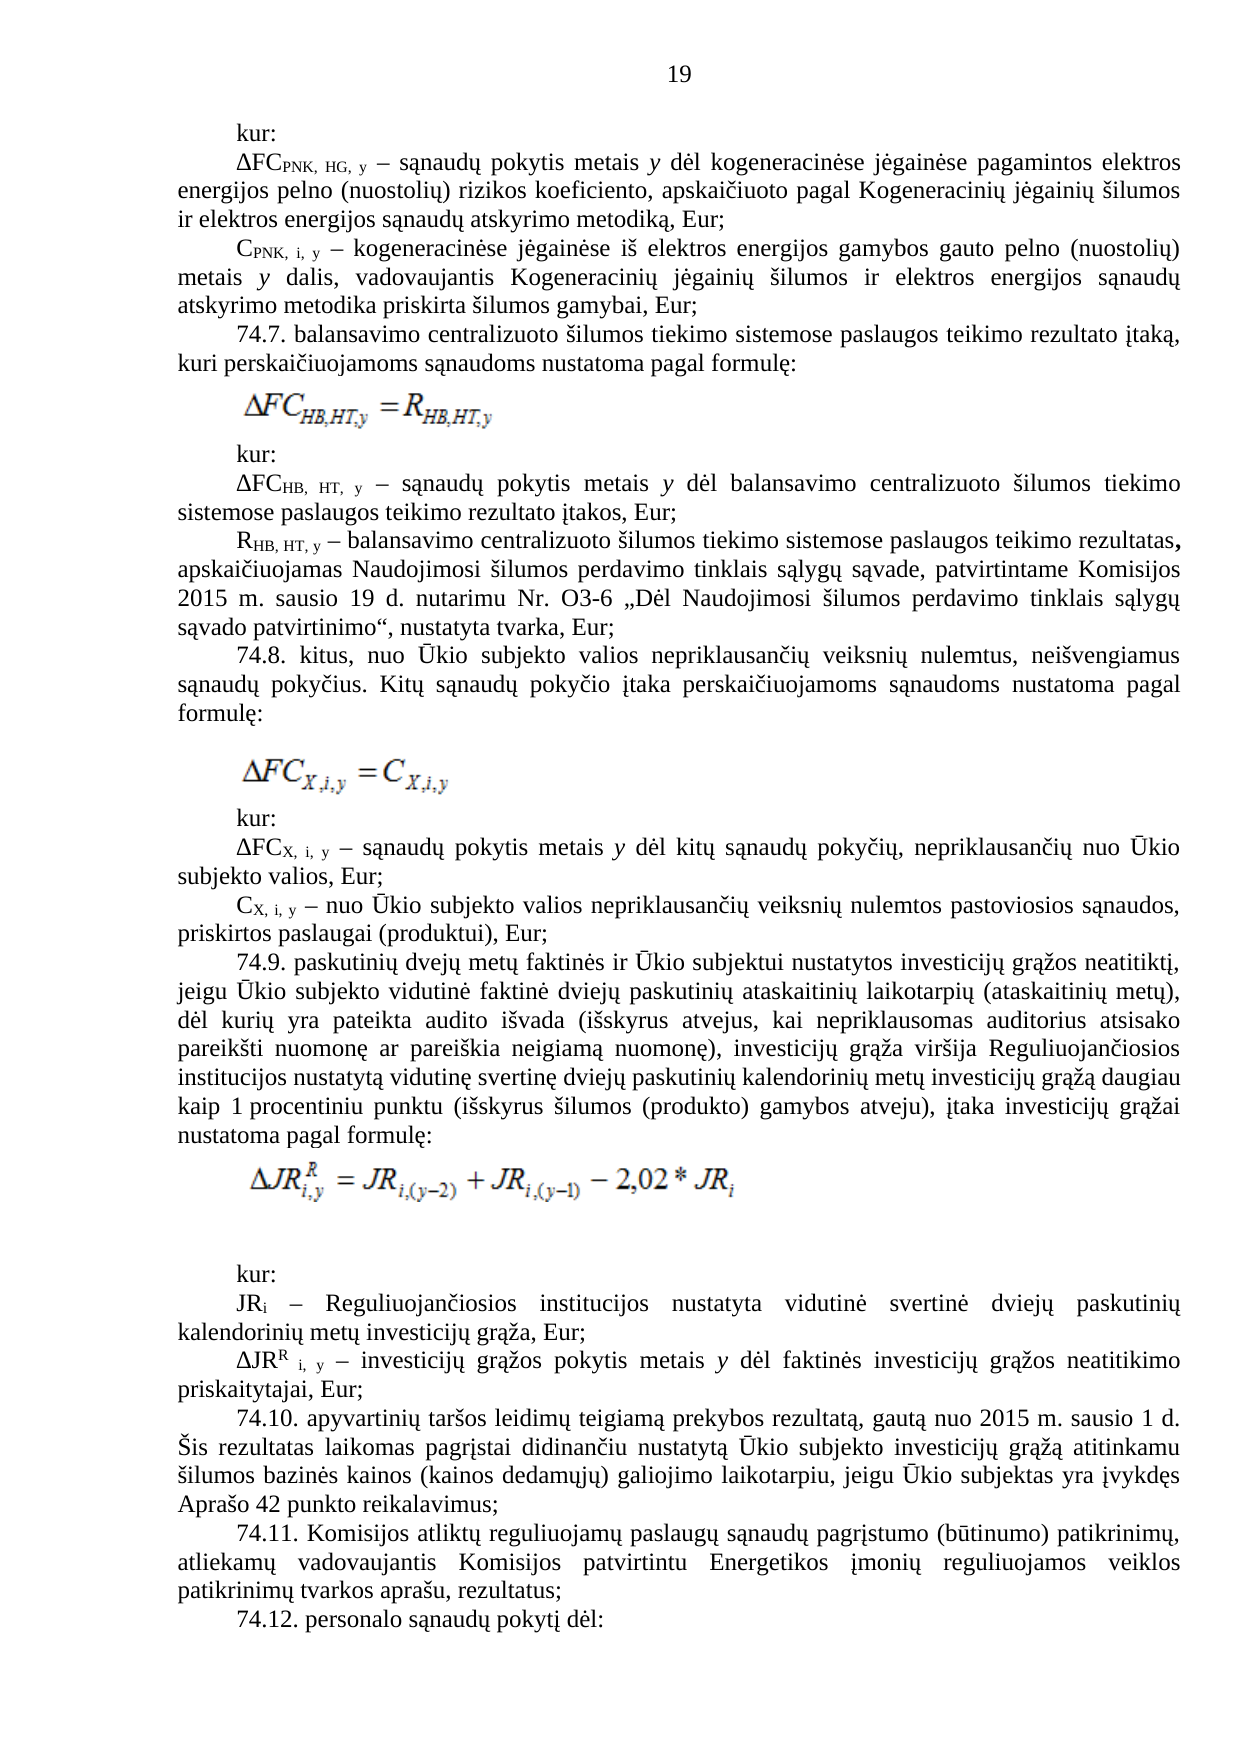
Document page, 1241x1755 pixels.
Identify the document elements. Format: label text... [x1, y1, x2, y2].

text 74.11. Komisijos atliktų reguliuojamų paslaugų sąnaudų pagrįstumo (būtinumo) patikrinimų, atliekamų vadovaujantis Komisijos patvirtintu Energetikos įmonių reguliuojamos veiklos patikrinimų tvarkos aprašu, rezultatus; [177, 1518, 1181, 1604]
text CX, i, y – nuo Ūkio subjekto valios nepriklausančių veiksnių nulemtos pastoviosios sąnaudos, priskirtos paslaugai (produktui), Eur; [177, 890, 1181, 947]
text CPNK, i, y – kogeneracinėse jėgainėse iš elektros energijos gamybos gauto pelno (nuostolių) metais y dalis, vadovaujantis Kogeneracinių jėgainių šilumos ir elektros energijos sąnaudų atskyrimo metodika priskirta šilumos gamybai, Eur; [177, 233, 1181, 319]
text ∆FCX, i, y – sąnaudų pokytis metais y dėl kitų sąnaudų pokyčių, nepriklausančių nuo Ūkio subjekto valios, Eur; [177, 832, 1181, 890]
text 74.9. paskutinių dvejų metų faktinės ir Ūkio subjektui nustatytos investicijų grąžos neatitiktį, jeigu Ūkio subjekto vidutinė faktinė dviejų paskutinių ataskaitinių laikotarpių (ataskaitinių metų), dėl kurių yra pateikta audito išvada (išskyrus atvejus, kai nepriklausomas auditorius atsisako pareikšti nuomonę ar pareiškia neigiamą nuomonę), investicijų grąža viršija Reguliuojančiosios institucijos nustatytą vidutinę svertinę dviejų paskutinių kalendorinių metų investicijų grąžą daugiau kaip 1 procentiniu punktu (išskyrus šilumos (produkto) gamybos atveju), įtaka investicijų grąžai nustatoma pagal formulę: [177, 947, 1181, 1148]
text 74.12. personalo sąnaudų pokytį dėl: [177, 1604, 1181, 1633]
text JRi – Reguliuojančiosios institucijos nustatyta vidutinė svertinė dviejų paskutinių kalendorinių metų investicijų grąža, Eur; [177, 1288, 1181, 1345]
text kur: [177, 1259, 1181, 1288]
text ∆FCHB, HT, y – sąnaudų pokytis metais y dėl balansavimo centralizuoto šilumos tiekimo sistemose paslaugos teikimo rezultato įtakos, Eur; [177, 468, 1181, 526]
text ∆FCPNK, HG, y – sąnaudų pokytis metais y dėl kogeneracinėse jėgainėse pagamintos elektros energijos pelno (nuostolių) rizikos koeficiento, apskaičiuoto pagal Kogeneracinių jėgainių šilumos ir elektros energijos sąnaudų atskyrimo metodiką, Eur; [177, 147, 1181, 233]
text kur: [177, 118, 1181, 147]
text 74.8. kitus, nuo Ūkio subjekto valios nepriklausančių veiksnių nulemtus, neišvengiamus sąnaudų pokyčius. Kitų sąnaudų pokyčio įtaka perskaičiuojamoms sąnaudoms nustatoma pagal formulę: [177, 641, 1181, 727]
text 74.7. balansavimo centralizuoto šilumos tiekimo sistemose paslaugos teikimo rezultato įtaką, kuri perskaičiuojamoms sąnaudoms nustatoma pagal formulę: [177, 319, 1181, 377]
text RHB, HT, y – balansavimo centralizuoto šilumos tiekimo sistemose paslaugos teikimo rezultatas, apskaičiuojamas Naudojimosi šilumos perdavimo tinklais sąlygų sąvade, patvirtintame Komisijos 2015 m. sausio 19 d. nutarimu Nr. O3-6 „Dėl Naudojimosi šilumos perdavimo tinklais sąlygų sąvado patvirtinimo“, nustatyta tvarka, Eur; [177, 526, 1181, 641]
text kur: [177, 439, 1181, 468]
text 74.10. apyvartinių taršos leidimų teigiamą prekybos rezultatą, gautą nuo 2015 m. sausio 1 d. Šis rezultatas laikomas pagrįstai didinančiu nustatytą Ūkio subjekto investicijų grąžą atitinkamu šilumos bazinės kainos (kainos dedamųjų) galiojimo laikotarpiu, jeigu Ūkio subjektas yra įvykdęs Aprašo 42 punkto reikalavimus; [177, 1403, 1181, 1518]
text kur: [177, 803, 1181, 832]
text ∆JRR i, y – investicijų grąžos pokytis metais y dėl faktinės investicijų grąžos neatitikimo priskaitytajai, Eur; [177, 1345, 1181, 1403]
